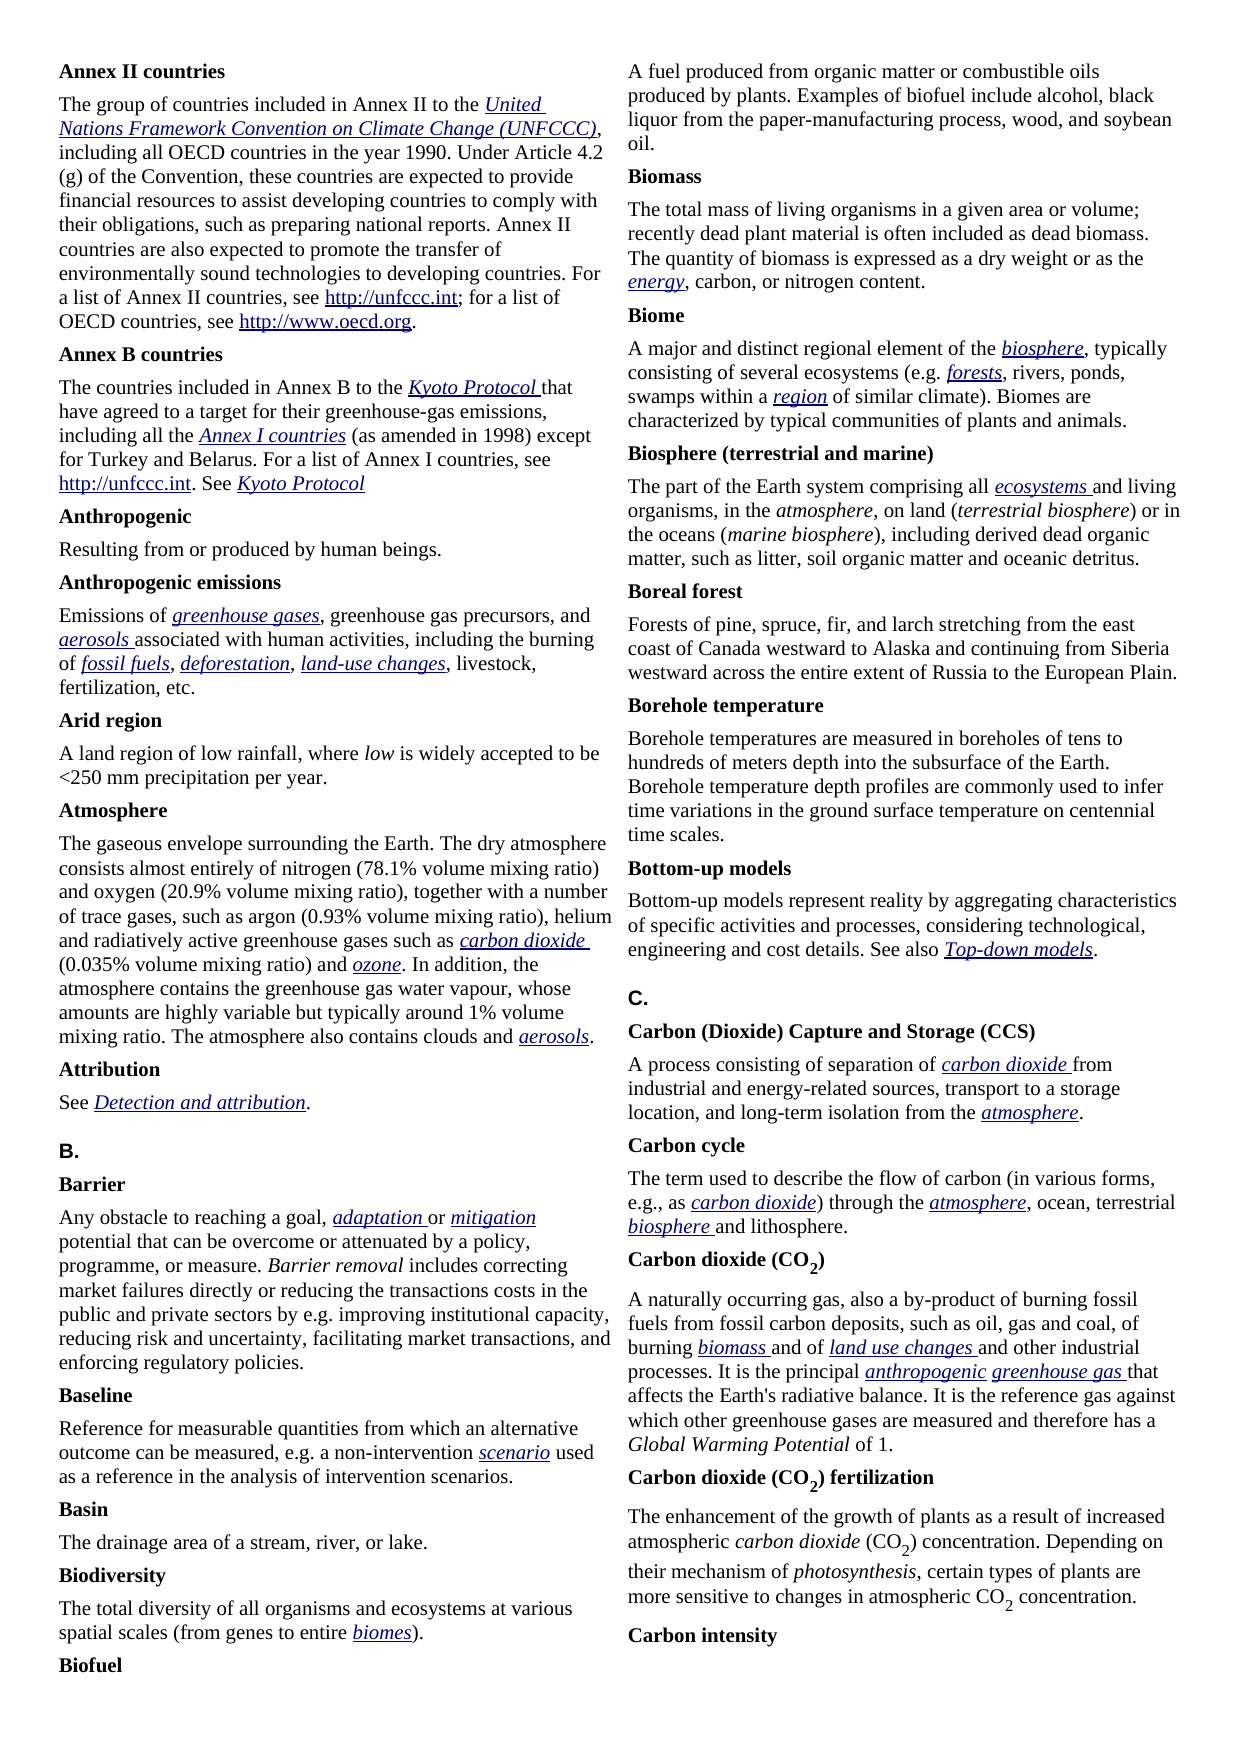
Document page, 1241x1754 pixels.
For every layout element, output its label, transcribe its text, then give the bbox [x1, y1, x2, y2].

text A major and distinct regional element of the biosphere, typically consisting of several ecosystems (e.g. forests, rivers, ponds, swamps within a region of similar climate). Biomes are characterized by typical communities of plants and animals. [628, 336, 1182, 432]
text Annex II countries [58, 59, 613, 83]
text Basin [58, 1497, 613, 1521]
text Biofuel [58, 1653, 613, 1677]
text Borehole temperature [628, 693, 1182, 717]
text Carbon dioxide (CO2) fertilization [628, 1464, 1182, 1496]
text Attribution [58, 1057, 613, 1081]
text The total diversity of all organisms and ecosystems at various spatial scales (from genes to entire biomes). [58, 1596, 613, 1644]
text Boreal forest [628, 579, 1182, 603]
text A process consisting of separation of carbon dioxide from industrial and energy-related sources, transport to a storage location, and long-term isolation from the atmosphere. [628, 1052, 1182, 1124]
text Biodiversity [58, 1563, 613, 1587]
text Any obstacle to reaching a goal, adaptation or mitigation potential that can be overcome or attenuated by a policy, programme, or measure. Barrier removal includes correcting market failures directly or reducing the transactions costs in the public and private sectors by e.g. improving institutional capacity, reducing risk and uncertainty, facilitating market transactions, and enforcing regulatory policies. [58, 1205, 613, 1374]
text Barrier [58, 1172, 613, 1196]
text The gaseous envelope surrounding the Earth. The dry atmosphere consists almost entirely of nitrogen (78.1% volume mixing ratio) and oxygen (20.9% volume mixing ratio), together with a number of trace gases, such as argon (0.93% volume mixing ratio), helium and radiatively active greenhouse gases such as carbon dioxide (0.035% volume mixing ratio) and ozone. In addition, the atmosphere contains the greenhouse gas water vapour, whose amounts are highly variable but typically around 1% volume mixing ratio. The atmosphere also contains clouds and aerosols. [58, 831, 613, 1048]
text Baseline [58, 1383, 613, 1407]
text Anthropogenic emissions [58, 570, 613, 594]
text Forests of pine, spruce, fir, and larch stretching from the east coast of Canada westward to Alaska and continuing from Siberia westward across the entire extent of Russia to the European Plain. [628, 612, 1182, 684]
text Reference for measurable quantities from which an alternative outcome can be measured, e.g. a non-intervention scenario used as a reference in the analysis of intervention scenarios. [58, 1416, 613, 1488]
text Emissions of greenhouse gases, greenhouse gas precursors, and aerosols associated with human activities, including the burning of fossil fuels, deforestation, land-use changes, livestock, fertilization, etc. [58, 603, 613, 699]
text The term used to describe the flow of carbon (in various forms, e.g., as carbon dioxide) through the atmosphere, ocean, terrestrial biosphere and lithosphere. [628, 1166, 1182, 1238]
text Biome [628, 302, 1182, 327]
text The drainage area of a stream, river, or lake. [58, 1530, 613, 1554]
text The group of countries included in Annex II to the United Nations Framework Convention on Climate Change (UNFCCC), including all OECD countries in the year 1990. Under Article 4.2 (g) of the Convention, these countries are expected to provide financial resources to assist developing countries to comply with their obligations, such as preparing national reports. Annex II countries are also expected to promote the transfer of environmentally sound technologies to developing countries. For a list of Annex II countries, see http://unfccc.int; for a list of OECD countries, see http://www.oecd.org. [58, 92, 613, 333]
text Anthropogenic [58, 504, 613, 528]
text Carbon cycle [628, 1133, 1182, 1157]
text Bottom-up models [628, 855, 1182, 879]
text A naturally occurring gas, also a by-product of burning fossil fuels from fossil carbon deposits, such as oil, gas and coal, of burning biomass and of land use changes and other industrial processes. It is the principal anthropogenic greenhouse gas that affects the Earth's radiative balance. It is the reference gas against which other greenhouse gases are measured and therefore has a Global Warming Potential of 1. [628, 1287, 1182, 1456]
text Carbon intensity [628, 1623, 1182, 1647]
text Atmosphere [58, 798, 613, 822]
text See Detection and attribution. [58, 1090, 613, 1114]
text A land region of low rainfall, where low is widely accepted to be <250 mm precipitation per year. [58, 741, 613, 789]
text Carbon (Dioxide) Capture and Storage (CCS) [628, 1019, 1182, 1043]
text Biosphere (terrestrial and marine) [628, 441, 1182, 465]
text The total mass of living organisms in a given area or volume; recently dead plant material is often included as dead biomass. The quantity of biomass is expressed as a dry weight or as the energy, carbon, or nitrogen content. [628, 197, 1182, 293]
text Resulting from or produced by human beings. [58, 537, 613, 561]
text Annex B countries [58, 342, 613, 366]
text The part of the Earth system comprising all ecosystems and living organisms, in the atmosphere, on land (terrestrial biosphere) or in the oceans (marine biosphere), including derived dead organic matter, such as litter, soil organic matter and oceanic detritus. [628, 474, 1182, 570]
text The enhancement of the growth of plants as a result of increased atmospheric carbon dioxide (CO2) concentration. Depending on their mechanism of photosynthesis, certain types of plants are more sensitive to changes in atmospheric CO2 concentration. [628, 1504, 1182, 1614]
text Carbon dioxide (CO2) [628, 1247, 1182, 1278]
text Bottom-up models represent reality by aggregating characteristics of specific activities and processes, considering technological, engineering and cost details. See also Top-down models. [628, 888, 1182, 961]
subtitle C. [628, 986, 1182, 1010]
subtitle B. [58, 1139, 613, 1163]
text Biomass [628, 164, 1182, 188]
text Arid region [58, 708, 613, 732]
text The countries included in Annex B to the Kyoto Protocol that have agreed to a target for their greenhouse-gas emissions, including all the Annex I countries (as amended in 1998) except for Turkey and Belarus. For a list of Annex I countries, see http://unfccc.int. See Kyoto Protocol [58, 375, 613, 495]
text A fuel produced from organic matter or combustible oils produced by plants. Examples of biofuel include alcohol, black liquor from the paper-manufacturing process, wood, and soybean oil. [628, 59, 1182, 155]
text Borehole temperatures are measured in boreholes of tens to hundreds of meters depth into the subsurface of the Earth. Borehole temperature depth profiles are commonly used to infer time variations in the ground surface temperature on centennial time scales. [628, 726, 1182, 846]
